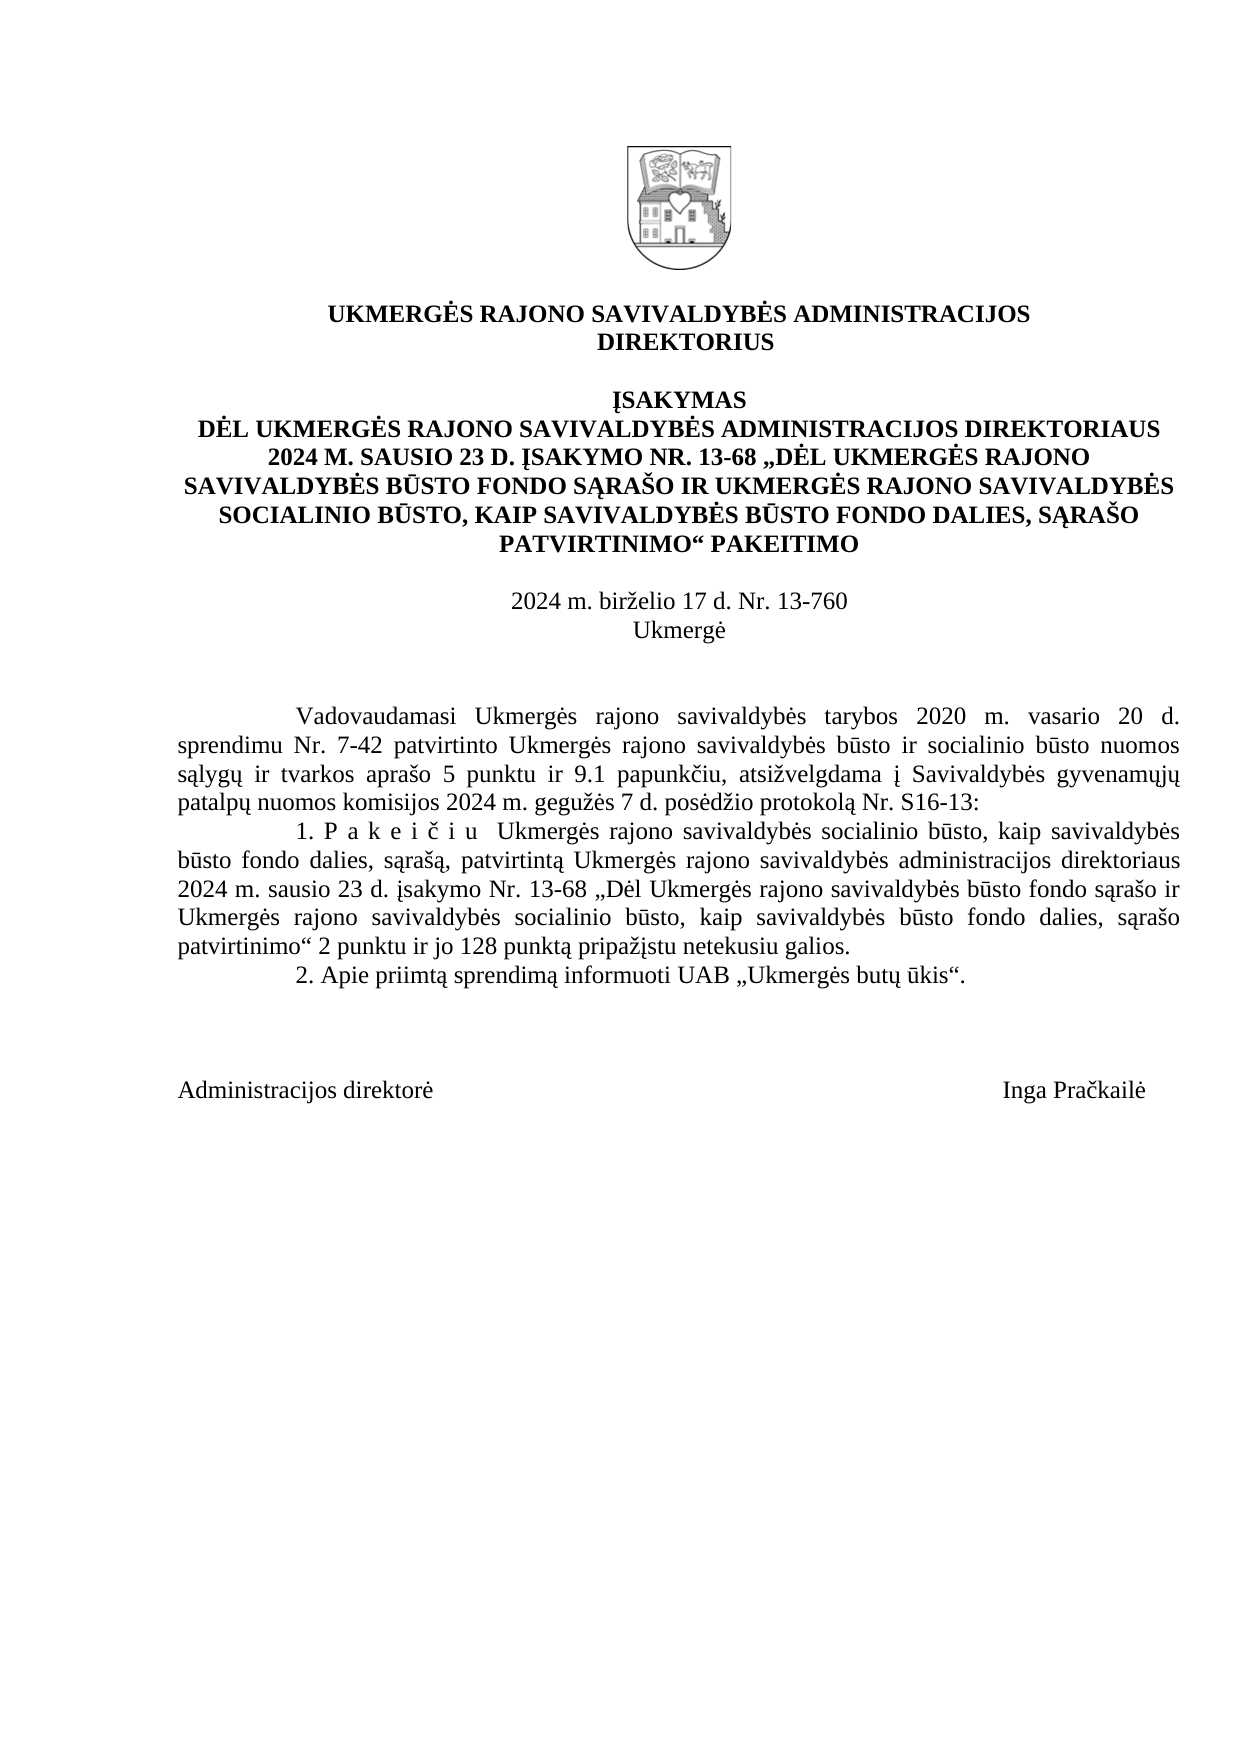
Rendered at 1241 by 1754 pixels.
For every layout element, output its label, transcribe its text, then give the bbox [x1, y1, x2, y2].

text 2. Apie priimtą sprendimą informuoti UAB „Ukmergės butų ūkis“. [177, 960, 1181, 989]
text UKMERGĖS RAJONO SAVIVALDYBĖS ADMINISTRACIJOS [177, 299, 1181, 327]
text Ukmergė [177, 615, 1181, 644]
text Administracijos direktorė Inga Pračkailė [177, 1075, 1181, 1104]
text DIREKTORIUS [177, 327, 1181, 356]
text 2024 m. birželio 17 d. Nr. 13-760 [177, 586, 1181, 615]
text Vadovaudamasi Ukmergės rajono savivaldybės tarybos 2020 m. vasario 20 d. sprendimu Nr. 7-42 patvirtinto Ukmergės rajono savivaldybės būsto ir socialinio būsto nuomos sąlygų ir tvarkos aprašo 5 punktu ir 9.1 papunkčiu, atsižvelgdama į Savivaldybės gyvenamųjų patalpų nuomos komisijos 2024 m. gegužės 7 d. posėdžio protokolą Nr. S16-13: [177, 701, 1181, 816]
text 1. P a k e i č i u Ukmergės rajono savivaldybės socialinio būsto, kaip savivaldybės būsto fondo dalies, sąrašą, patvirtintą Ukmergės rajono savivaldybės administracijos direktoriaus 2024 m. sausio 23 d. įsakymo Nr. 13-68 „Dėl Ukmergės rajono savivaldybės būsto fondo sąrašo ir Ukmergės rajono savivaldybės socialinio būsto, kaip savivaldybės būsto fondo dalies, sąrašo patvirtinimo“ 2 punktu ir jo 128 punktą pripažįstu netekusiu galios. [177, 816, 1181, 960]
text DĖL UKMERGĖS RAJONO SAVIVALDYBĖS ADMINISTRACIJOS DIREKTORIAUS 2024 M. SAUSIO 23 D. ĮSAKYMO NR. 13-68 „DĖL UKMERGĖS RAJONO SAVIVALDYBĖS BŪSTO FONDO SĄRAŠO IR UKMERGĖS RAJONO SAVIVALDYBĖS SOCIALINIO BŪSTO, KAIP SAVIVALDYBĖS BŪSTO FONDO DALIES, SĄRAŠO PATVIRTINIMO“ PAKEITIMO [177, 414, 1181, 557]
text ĮSAKYMAS [177, 385, 1181, 414]
